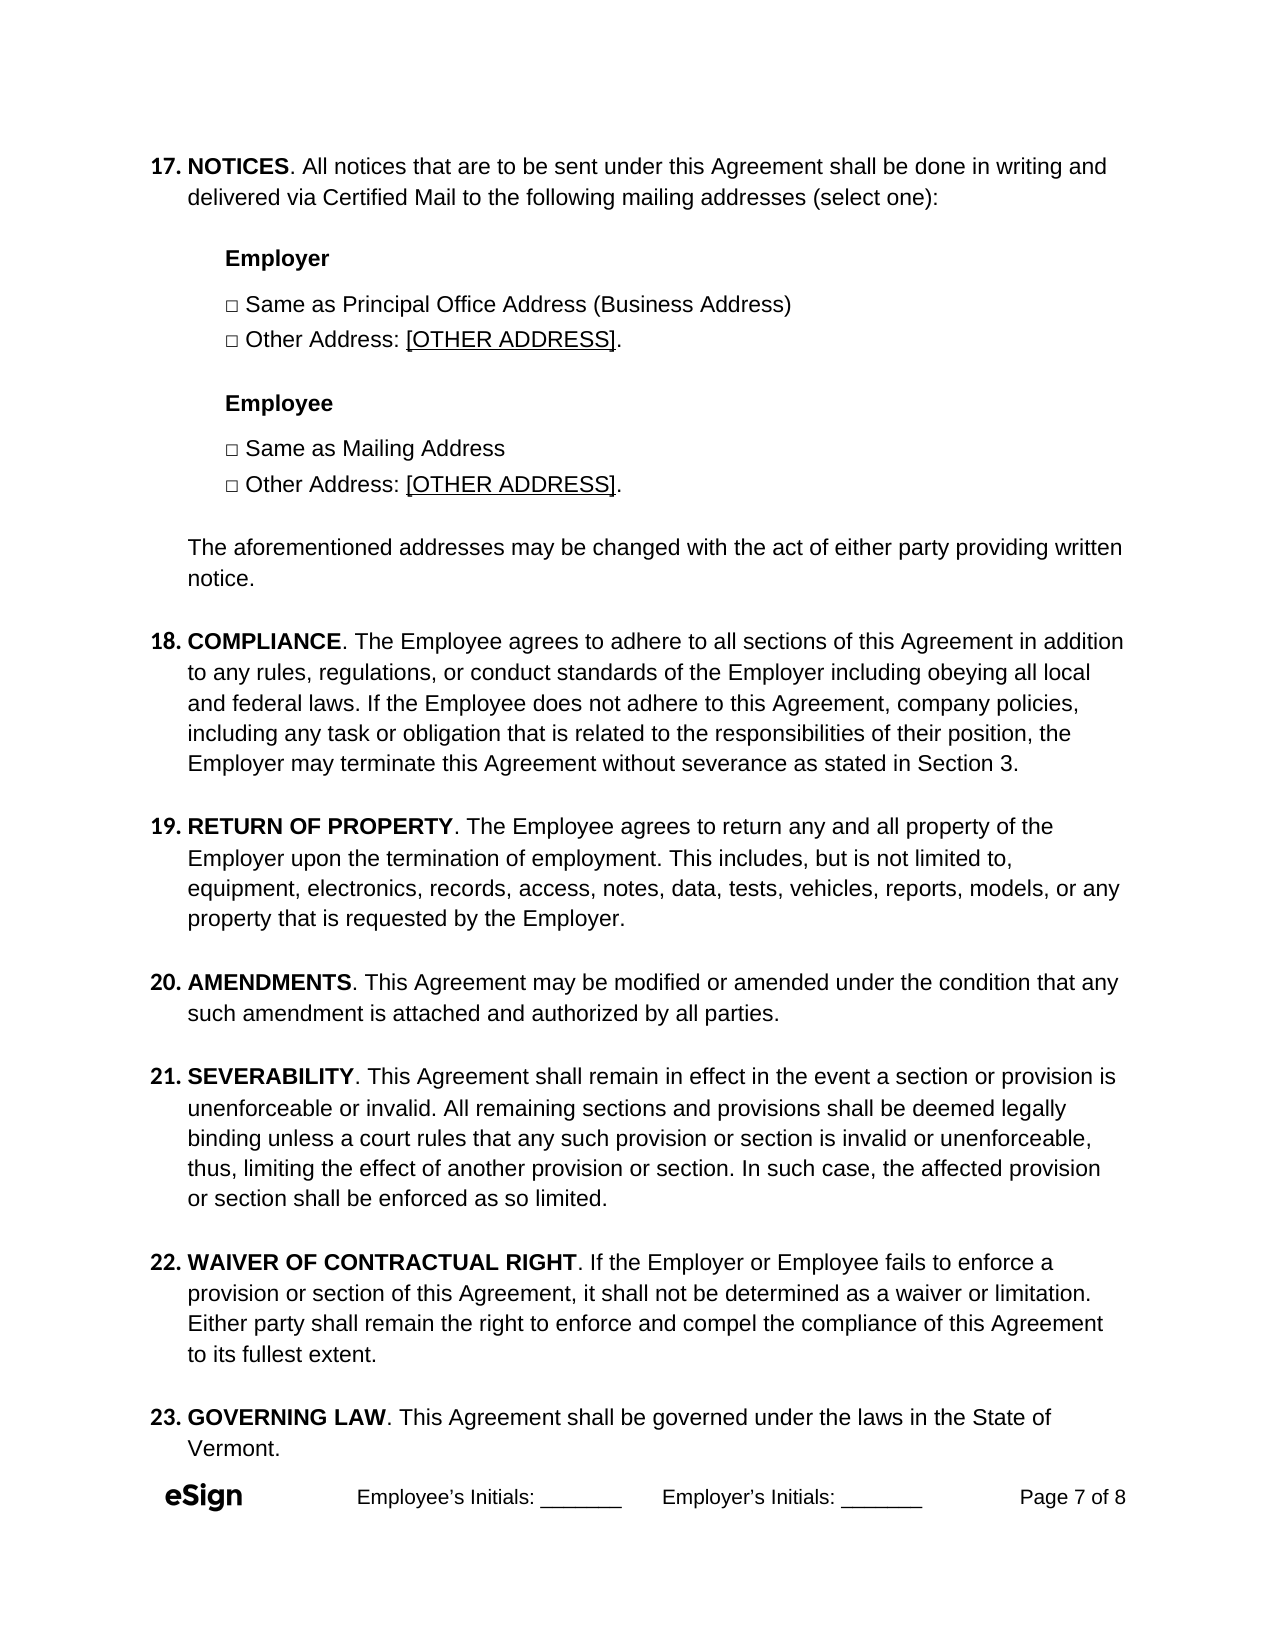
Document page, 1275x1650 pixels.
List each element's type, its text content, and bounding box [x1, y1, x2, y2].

list NOTICES. All notices that are to be sent under this Agreement shall be done in writing and delivered via Certified Mail to the following mailing addresses (select one): [150, 150, 1125, 211]
list SEVERABILITY. This Agreement shall remain in effect in the event a section or provision is unenforceable or invalid. All remaining sections and provisions shall be deemed legally binding unless a court rules that any such provision or section is invalid or unenforceable, thus, limiting the effect of another provision or section. In such case, the affected provision or section shall be enforced as so limited. [150, 1060, 1125, 1212]
text ☐ Other Address: [OTHER ADDRESS]. [225, 323, 1125, 355]
list The aforementioned addresses may be changed with the act of either party providing written notice. [187, 534, 1125, 591]
text ☐ Same as Mailing Address [225, 432, 1125, 463]
list RETURN OF PROPERTY. The Employee agrees to return any and all property of the Employer upon the termination of employment. This includes, but is not limited to, equipment, electronics, records, access, notes, data, tests, vehicles, reports, models, or any property that is requested by the Employer. [150, 810, 1125, 932]
list WAIVER OF CONTRACTUAL RIGHT. If the Employer or Employee fails to enforce a provision or section of this Agreement, it shall not be determined as a waiver or limitation. Either party shall remain the right to enforce and compel the compliance of this Agreement to its fullest extent. [150, 1246, 1125, 1367]
text ☐ Other Address: [OTHER ADDRESS]. [225, 468, 1125, 499]
text ☐ Same as Principal Office Address (Business Address) [225, 287, 1125, 319]
list COMPLIANCE. The Employee agrees to adhere to all sections of this Agreement in addition to any rules, regulations, or conduct standards of the Employer including obeying all local and federal laws. If the Employee does not adhere to this Agreement, company policies, including any task or obligation that is related to the responsibilities of their position, the Employer may terminate this Agreement without severance as stated in Section 3. [150, 625, 1125, 776]
list GOVERNING LAW. This Agreement shall be governed under the laws in the State of Vermont. [150, 1401, 1125, 1462]
list Employer [225, 245, 1125, 271]
text Employee [225, 389, 1125, 416]
list AMENDMENTS. This Agreement may be modified or amended under the condition that any such amendment is attached and authorized by all parties. [150, 966, 1125, 1026]
